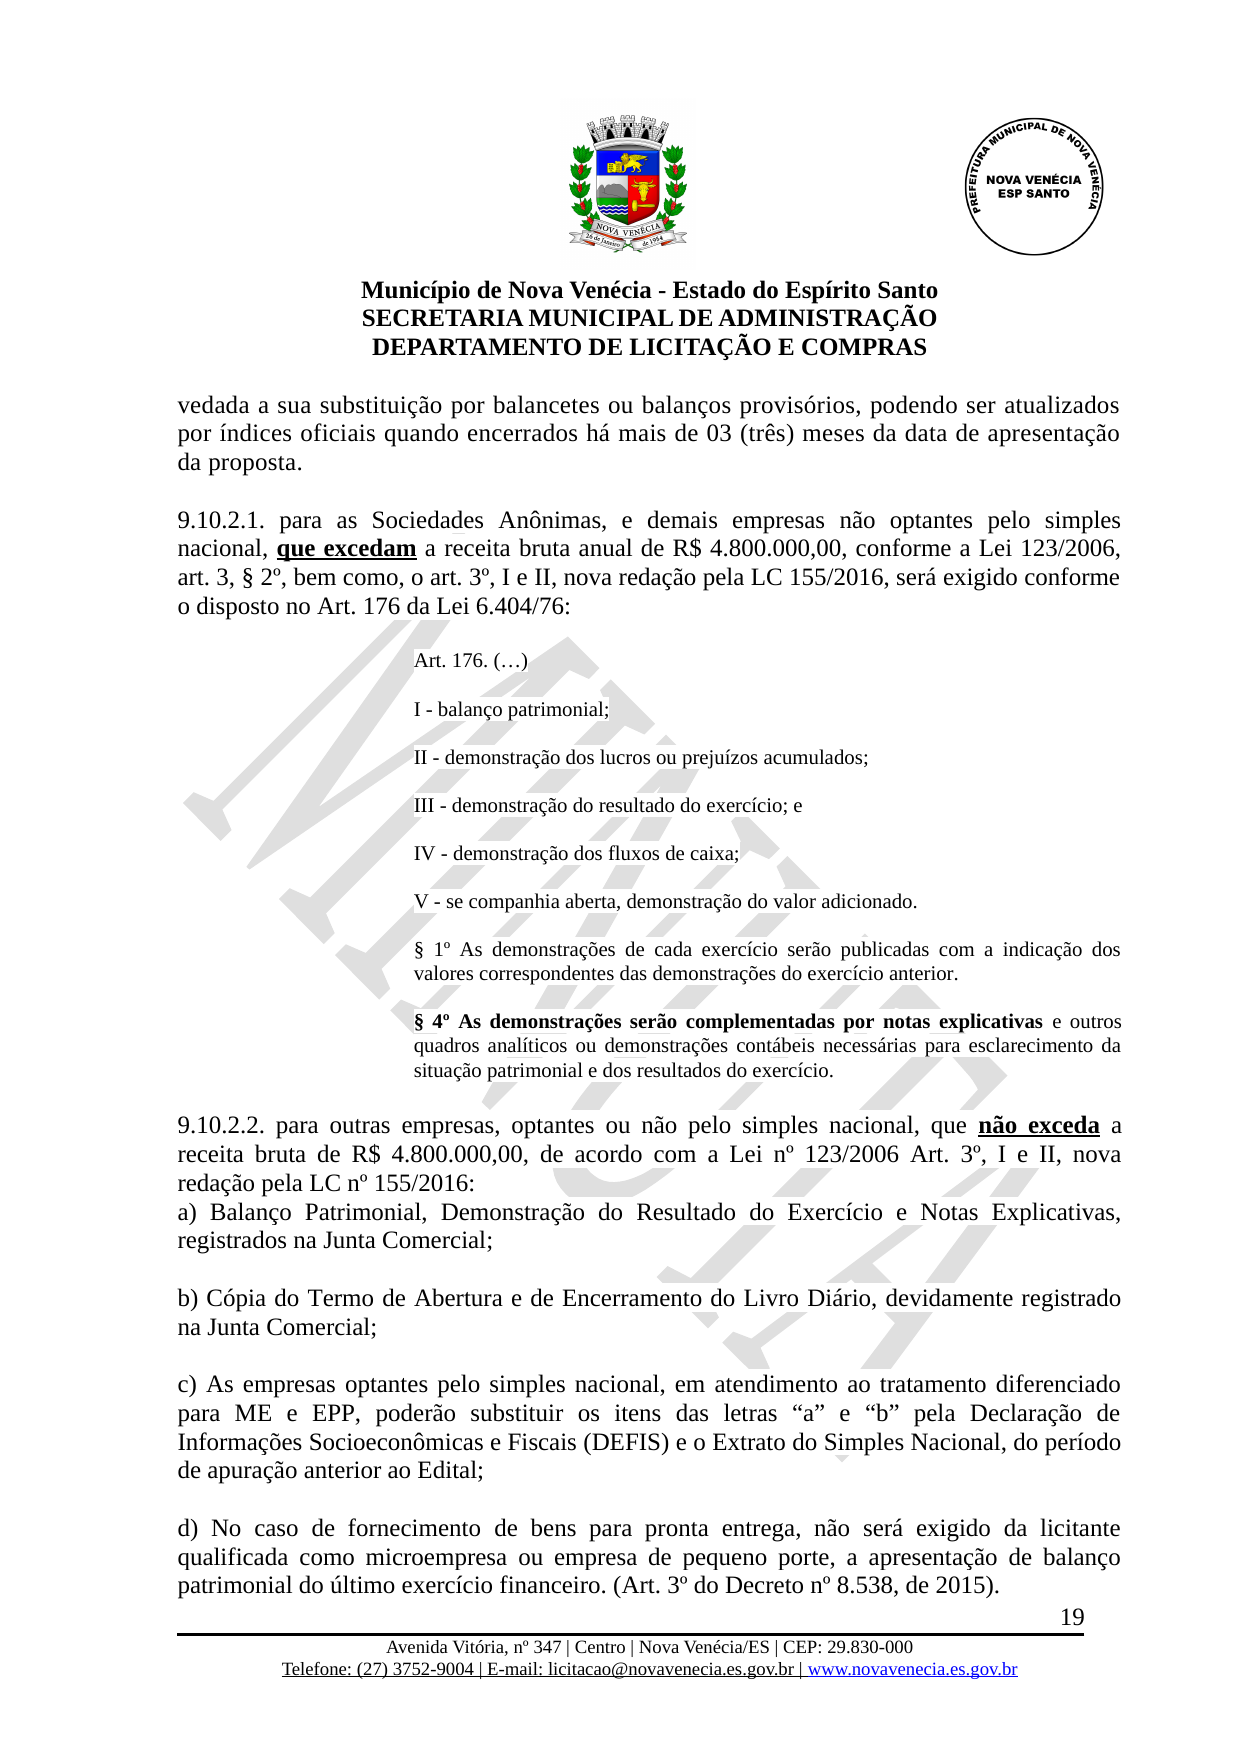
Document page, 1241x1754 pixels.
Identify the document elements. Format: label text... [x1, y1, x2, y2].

text § 4º As demonstrações serão complementadas por notas explicativas e outros quadros analíticos ou demonstrações contábeis necessárias para esclarecimento da situação patrimonial e dos resultados do exercício. [413, 1009, 533, 1082]
text 9.10.2.1. para as Sociedades Anônimas, e demais empresas não optantes pelo simples nacional, que excedam a receita bruta anual de R$ 4.800.000,00, conforme a Lei 123/2006, art. 3, § 2º, bem como, o art. 3º, I e II, nova redação pela LC 155/2016, será exigido conforme o disposto no Art. 176 da Lei 6.404/76: [177, 505, 1122, 620]
text § 4º As demonstrações serão complementadas por notas explicativas e outros quadros analíticos ou demonstrações contábeis necessárias para esclarecimento da situação patrimonial e dos resultados do exercício. [942, 1009, 1122, 1082]
text IV - demonstração dos fluxos de caixa; [583, 841, 629, 865]
text a) Balanço Patrimonial, Demonstração do Resultado do Exercício e Notas Explicativas, registrados na Junta Comercial; [177, 1197, 770, 1254]
text b) Cópia do Termo de Abertura e de Encerramento do Livro Diário, devidamente registrado na Junta Comercial; [913, 1283, 1122, 1340]
text V - se companhia aberta, demonstração do valor adicionado. [688, 889, 781, 913]
text V - se companhia aberta, demonstração do valor adicionado. [535, 889, 601, 913]
text V - se companhia aberta, demonstração do valor adicionado. [439, 889, 539, 913]
text V - se companhia aberta, demonstração do valor adicionado. [792, 889, 1122, 913]
text b) Cópia do Termo de Abertura e de Encerramento do Livro Diário, devidamente registrado na Junta Comercial; [177, 1283, 824, 1340]
text § 1º As demonstrações de cada exercício serão publicadas com a indicação dos valores correspondentes das demonstrações do exercício anterior. [579, 937, 644, 985]
text § 1º As demonstrações de cada exercício serão publicadas com a indicação dos valores correspondentes das demonstrações do exercício anterior. [616, 937, 733, 985]
text I - balanço patrimonial; [520, 697, 608, 721]
text c) As empresas optantes pelo simples nacional, em atendimento ao tratamento diferenciado para ME e EPP, poderão substituir os itens das letras “a” e “b” pela Declaração de Informações Socioeconômicas e Fiscais (DEFIS) e o Extrato do Simples Nacional, do período de apuração anterior ao Edital; [177, 1369, 1122, 1484]
text § 1º As demonstrações de cada exercício serão publicadas com a indicação dos valores correspondentes das demonstrações do exercício anterior. [870, 937, 1122, 985]
text III - demonstração do resultado do exercício; e [424, 793, 524, 817]
text IV - demonstração dos fluxos de caixa; [413, 841, 476, 865]
text § 1º As demonstrações de cada exercício serão publicadas com a indicação dos valores correspondentes das demonstrações do exercício anterior. [413, 937, 491, 985]
text IV - demonstração dos fluxos de caixa; [736, 841, 1122, 865]
text IV - demonstração dos fluxos de caixa; [487, 841, 587, 865]
text a) Balanço Patrimonial, Demonstração do Resultado do Exercício e Notas Explicativas, registrados na Junta Comercial; [748, 1197, 939, 1254]
text II - demonstração dos lucros ou prejuízos acumulados; [413, 745, 461, 769]
text 9.10.2.2. para outras empresas, optantes ou não pelo simples nacional, que não exceda a receita bruta de R$ 4.800.000,00, de acordo com a Lei nº 123/2006 Art. 3º, I e II, nova redação pela LC nº 155/2016: [582, 1110, 717, 1182]
text IV - demonstração dos fluxos de caixa; [646, 841, 740, 865]
text I - balanço patrimonial; [413, 697, 477, 721]
text I - balanço patrimonial; [630, 697, 1122, 721]
text b) Cópia do Termo de Abertura e de Encerramento do Livro Diário, devidamente registrado na Junta Comercial; [773, 1283, 894, 1340]
text II - demonstração dos lucros ou prejuízos acumulados; [472, 745, 572, 769]
text § 4º As demonstrações serão complementadas por notas explicativas e outros quadros analíticos ou demonstrações contábeis necessárias para esclarecimento da situação patrimonial e dos resultados do exercício. [519, 1009, 661, 1082]
text V - se companhia aberta, demonstração do valor adicionado. [619, 889, 692, 913]
text III - demonstração do resultado do exercício; e [673, 793, 1122, 817]
text § 4º As demonstrações serão complementadas por notas explicativas e outros quadros analíticos ou demonstrações contábeis necessárias para esclarecimento da situação patrimonial e dos resultados do exercício. [624, 1009, 818, 1082]
text § 4º As demonstrações serão complementadas por notas explicativas e outros quadros analíticos ou demonstrações contábeis necessárias para esclarecimento da situação patrimonial e dos resultados do exercício. [765, 1009, 931, 1082]
text vedada a sua substituição por balancetes ou balanços provisórios, podendo ser atualizados por índices oficiais quando encerrados há mais de 03 (três) meses da data de apresentação da proposta. [177, 390, 1122, 476]
text a) Balanço Patrimonial, Demonstração do Resultado do Exercício e Notas Explicativas, registrados na Junta Comercial; [887, 1197, 988, 1254]
text III - demonstração do resultado do exercício; e [535, 793, 635, 817]
text 9.10.2.2. para outras empresas, optantes ou não pelo simples nacional, que não exceda a receita bruta de R$ 4.800.000,00, de acordo com a Lei nº 123/2006 Art. 3º, I e II, nova redação pela LC nº 155/2016: [805, 1110, 1122, 1197]
text Art. 176. (…) [415, 648, 549, 672]
text d) No caso de fornecimento de bens para pronta entrega, não será exigido da licitante qualificada como microempresa ou empresa de pequeno porte, a apresentação de balanço patrimonial do último exercício financeiro. (Art. 3º do Decreto nº 8.538, de 2015). [177, 1513, 1122, 1599]
text 9.10.2.2. para outras empresas, optantes ou não pelo simples nacional, que não exceda a receita bruta de R$ 4.800.000,00, de acordo com a Lei nº 123/2006 Art. 3º, I e II, nova redação pela LC nº 155/2016: [635, 1110, 857, 1197]
text [581, 648, 1122, 672]
text 9.10.2.2. para outras empresas, optantes ou não pelo simples nacional, que não exceda a receita bruta de R$ 4.800.000,00, de acordo com a Lei nº 123/2006 Art. 3º, I e II, nova redação pela LC nº 155/2016: [177, 1110, 570, 1197]
text § 1º As demonstrações de cada exercício serão publicadas com a indicação dos valores correspondentes das demonstrações do exercício anterior. [720, 937, 863, 985]
text II - demonstração dos lucros ou prejuízos acumulados; [583, 745, 663, 769]
text a) Balanço Patrimonial, Demonstração do Resultado do Exercício e Notas Explicativas, registrados na Junta Comercial; [977, 1197, 1122, 1254]
text II - demonstração dos lucros ou prejuízos acumulados; [678, 745, 1122, 769]
text § 1º As demonstrações de cada exercício serão publicadas com a indicação dos valores correspondentes das demonstrações do exercício anterior. [463, 937, 574, 985]
